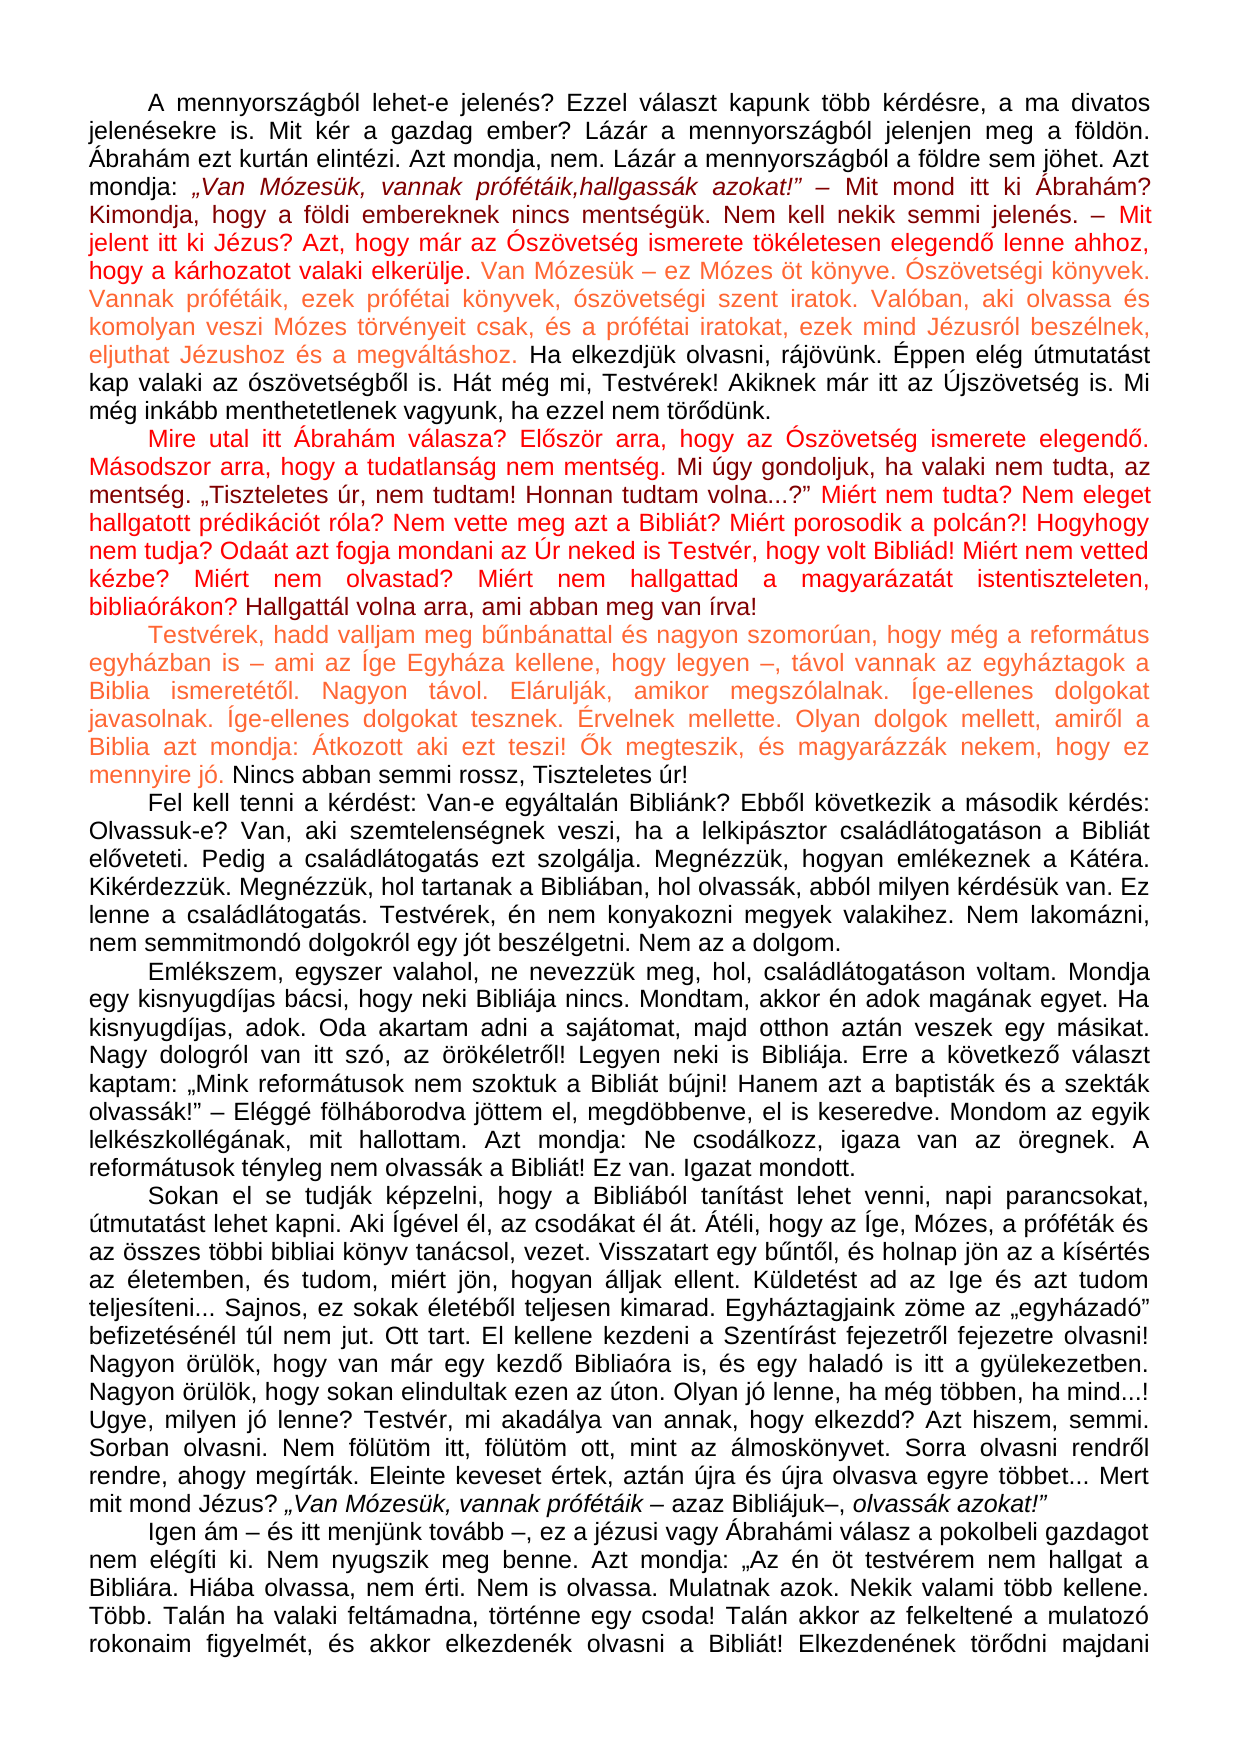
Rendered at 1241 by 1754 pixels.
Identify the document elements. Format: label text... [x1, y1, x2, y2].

text Igen ám – és itt menjünk tovább –, ez a jézusi vagy Ábrahámi válasz a pokolbeli gazdagot nem elégíti ki. Nem nyugszik meg benne. Azt mondja: „Az én öt testvérem nem hallgat a Bibliára. Hiába olvassa, nem érti. Nem is olvassa. Mulatnak azok. Nekik valami több kellene. Több. Talán ha valaki feltámadna, történne egy csoda! Talán akkor az felkeltené a mulatozó rokonaim figyelmét, és akkor elkezdenék olvasni a Bibliát! Elkezdenének törődni majdani [88, 1518, 1152, 1658]
text Fel kell tenni a kérdést: Van‑e egyáltalán Bibliánk? Ebből következik a második kérdés: Olvassuk‑e? Van, aki szemtelenségnek veszi, ha a lelkipásztor családlátogatáson a Bibliát előveteti. Pedig a családlátogatás ezt szolgálja. Megnézzük, hogyan emlékeznek a Kátéra. Kikérdezzük. Megnézzük, hol tartanak a Bibliában, hol olvassák, abból milyen kérdésük van. Ez lenne a családlátogatás. Testvérek, én nem konyakozni megyek valakihez. Nem lakomázni, nem semmitmondó dolgokról egy jót beszélgetni. Nem az a dolgom. [88, 789, 1152, 957]
text Testvérek, hadd valljam meg bűnbánattal és nagyon szomorúan, hogy még a református egyházban is – ami az Íge Egyháza kellene, hogy legyen –, távol vannak az egyháztagok a Biblia ismeretétől. Nagyon távol. Elárulják, amikor megszólalnak. Íge-ellenes dolgokat javasolnak. Íge-ellenes dolgokat tesznek. Érvelnek mellette. Olyan dolgok mellett, amiről a Biblia azt mondja: Átkozott aki ezt teszi! Ők megteszik, és magyarázzák nekem, hogy ez mennyire jó. Nincs abban semmi rossz, Tiszteletes úr! [88, 621, 1152, 789]
text Emlékszem, egyszer valahol, ne nevezzük meg, hol, családlátogatáson voltam. Mondja egy kisnyugdíjas bácsi, hogy neki Bibliája nincs. Mondtam, akkor én adok magának egyet. Ha kisnyugdíjas, adok. Oda akartam adni a sajátomat, majd otthon aztán veszek egy másikat. Nagy dologról van itt szó, az örökéletről! Legyen neki is Bibliája. Erre a következő választ kaptam: „Mink reformátusok nem szoktuk a Bibliát bújni! Hanem azt a baptisták és a szekták olvassák!” – Eléggé fölháborodva jöttem el, megdöbbenve, el is keseredve. Mondom az egyik lelkészkollégának, mit hallottam. Azt mondja: Ne csodálkozz, igaza van az öregnek. A reformátusok tényleg nem olvassák a Bibliát! Ez van. Igazat mondott. [88, 957, 1152, 1181]
text Mire utal itt Ábrahám válasza? Először arra, hogy az Ószövetség ismerete elegendő. Másodszor arra, hogy a tudatlanság nem mentség. Mi úgy gondoljuk, ha valaki nem tudta, az mentség. „Tiszteletes úr, nem tudtam! Honnan tudtam volna...?” Miért nem tudta? Nem eleget hallgatott prédikációt róla? Nem vette meg azt a Bibliát? Miért porosodik a polcán?! Hogyhogy nem tudja? Odaát azt fogja mondani az Úr neked is Testvér, hogy volt Bibliád! Miért nem vetted kézbe? Miért nem olvastad? Miért nem hallgattad a magyarázatát istentiszteleten, bibliaórákon? Hallgattál volna arra, ami abban meg van írva! [88, 425, 1152, 621]
text Sokan el se tudják képzelni, hogy a Bibliából tanítást lehet venni, napi parancsokat, útmutatást lehet kapni. Aki Ígével él, az csodákat él át. Átéli, hogy az Íge, Mózes, a próféták és az összes többi bibliai könyv tanácsol, vezet. Visszatart egy bűntől, és holnap jön az a kísértés az életemben, és tudom, miért jön, hogyan álljak ellent. Küldetést ad az Ige és azt tudom teljesíteni... Sajnos, ez sokak életéből teljesen kimarad. Egyháztagjaink zöme az „egyházadó” befizetésénél túl nem jut. Ott tart. El kellene kezdeni a Szentírást fejezetről fejezetre olvasni! Nagyon örülök, hogy van már egy kezdő Bibliaóra is, és egy haladó is itt a gyülekezetben. Nagyon örülök, hogy sokan elindultak ezen az úton. Olyan jó lenne, ha még többen, ha mind...! Ugye, milyen jó lenne? Testvér, mi akadálya van annak, hogy elkezdd? Azt hiszem, semmi. Sorban olvasni. Nem fölütöm itt, fölütöm ott, mint az álmoskönyvet. Sorra olvasni rendről rendre, ahogy megírták. Eleinte keveset értek, aztán újra és újra olvasva egyre többet... Mert mit mond Jézus? „Van Mózesük, vannak prófétáik – azaz Bibliájuk–, olvassák azokat!” [88, 1181, 1152, 1518]
text A mennyországból lehet‑e jelenés? Ezzel választ kapunk több kérdésre, a ma divatos jelenésekre is. Mit kér a gazdag ember? Lázár a mennyországból jelenjen meg a földön. Ábrahám ezt kurtán elintézi. Azt mondja, nem. Lázár a mennyországból a földre sem jöhet. Azt mondja: „Van Mózesük, vannak prófétáik,hallgassák azokat!” – Mit mond itt ki Ábrahám? Kimondja, hogy a földi embereknek nincs mentségük. Nem kell nekik semmi jelenés. – Mit jelent itt ki Jézus? Azt, hogy már az Ószövetség ismerete tökéletesen elegendő lenne ahhoz, hogy a kárhozatot valaki elkerülje. Van Mózesük – ez Mózes öt könyve. Ószövetségi könyvek. Vannak prófétáik, ezek prófétai könyvek, ószövetségi szent iratok. Valóban, aki olvassa és komolyan veszi Mózes törvényeit csak, és a prófétai iratokat, ezek mind Jézusról beszélnek, eljuthat Jézushoz és a megváltáshoz. Ha elkezdjük olvasni, rájövünk. Éppen elég útmutatást kap valaki az ószövetségből is. Hát még mi, Testvérek! Akiknek már itt az Újszövetség is. Mi még inkább menthetetlenek vagyunk, ha ezzel nem törődünk. [88, 88, 1152, 425]
